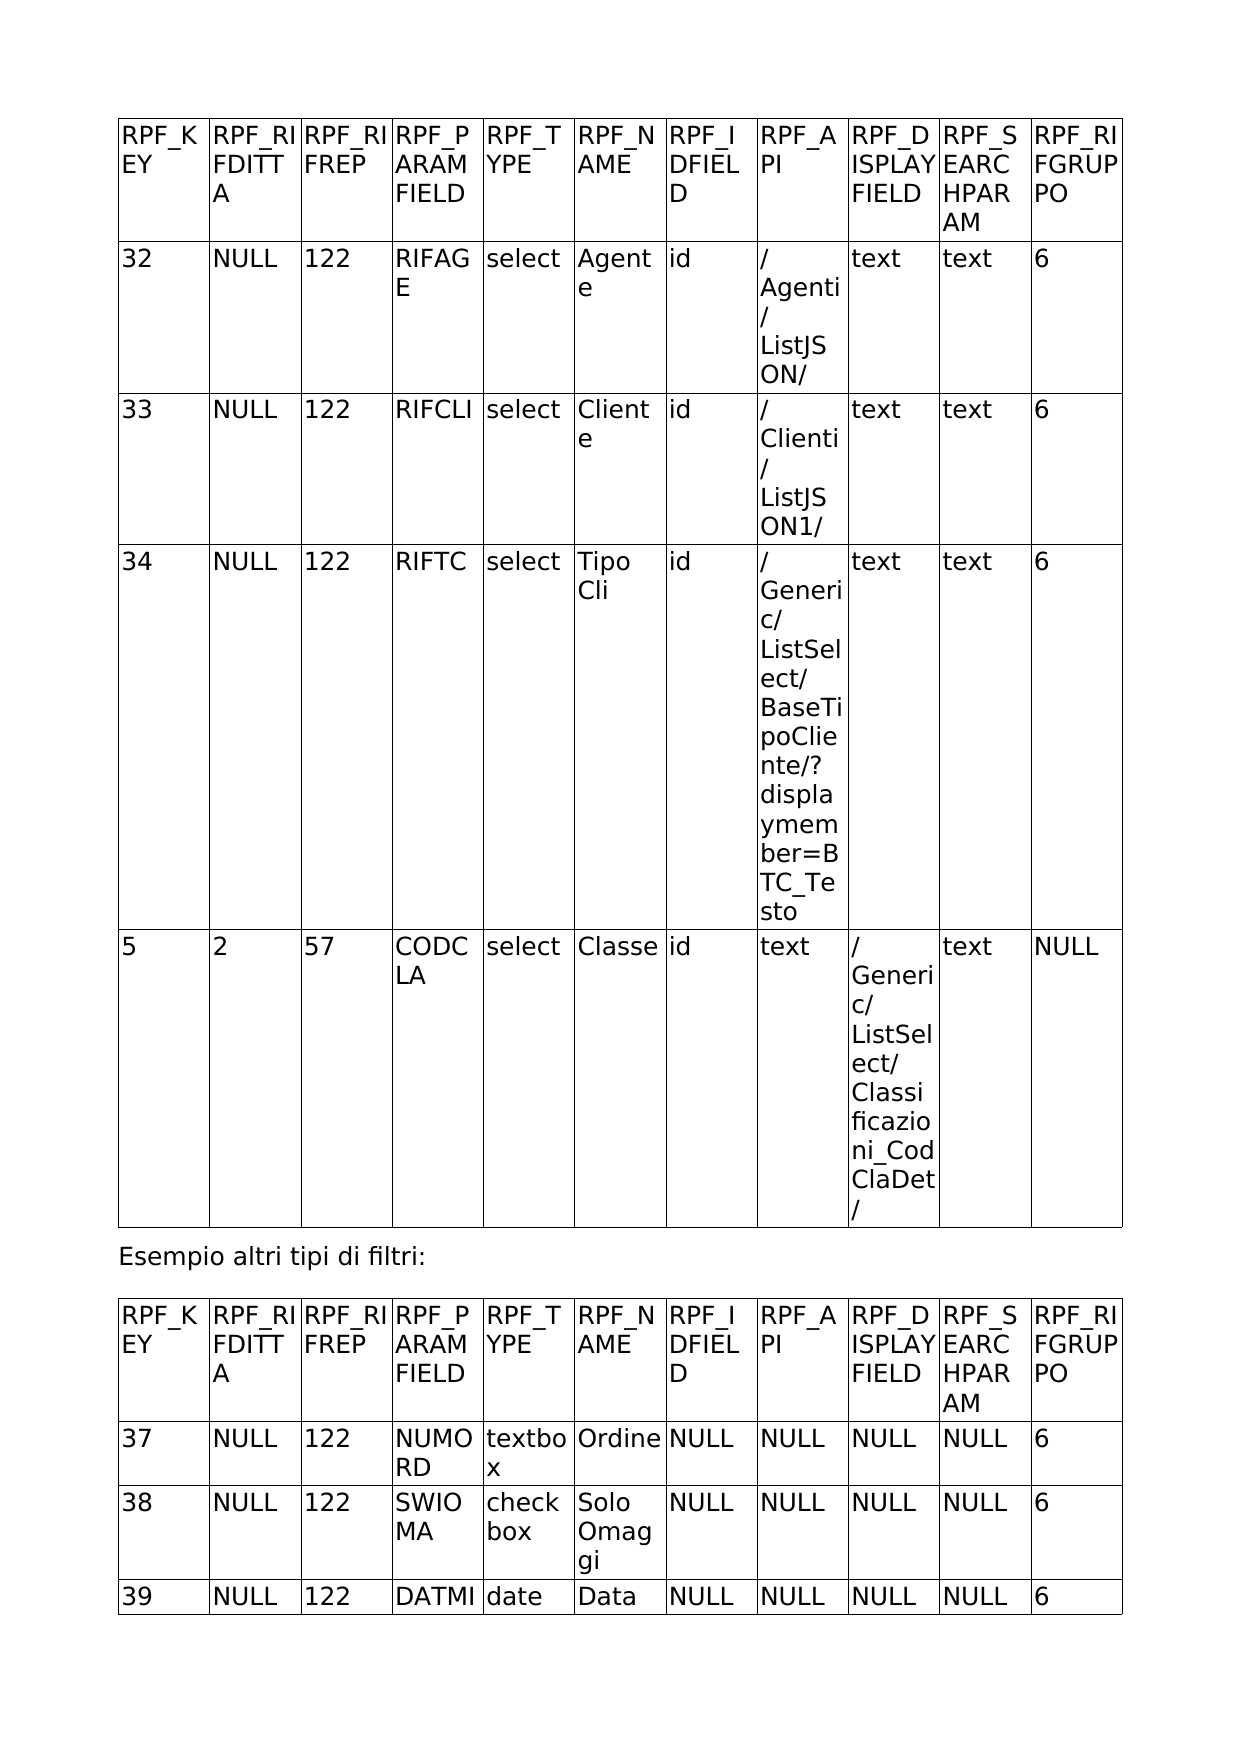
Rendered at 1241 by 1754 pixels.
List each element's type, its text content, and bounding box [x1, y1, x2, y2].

table_header RPF_SEARCHPARAM [940, 1299, 1031, 1421]
table_cell NULL [940, 1422, 1031, 1485]
table_cell 6 [1032, 1422, 1122, 1485]
table_header RPF_KEY [119, 119, 209, 241]
table_header RPF_RIFGRUPPO [1032, 119, 1122, 241]
table_cell 122 [302, 1422, 392, 1485]
table_cell select [484, 545, 574, 929]
table_header RPF_TYPE [484, 1299, 574, 1421]
table_cell NULL [1032, 930, 1122, 1227]
table_cell Solo Omaggi [575, 1486, 666, 1579]
table_cell textbox [484, 1422, 574, 1485]
table_header RPF_RIFGRUPPO [1032, 1299, 1122, 1421]
table_cell 6 [1032, 1580, 1122, 1614]
table_cell DATMI [393, 1580, 483, 1614]
table_cell NULL [210, 1422, 301, 1485]
table_cell 122 [302, 1580, 392, 1614]
table_header RPF_RIFDITTA [210, 119, 301, 241]
table_cell SWIOMA [393, 1486, 483, 1579]
table_cell NULL [940, 1486, 1031, 1579]
table_cell NULL [758, 1486, 848, 1579]
table_cell 122 [302, 1486, 392, 1579]
table_cell select [484, 930, 574, 1227]
table_cell 122 [302, 545, 392, 929]
table_cell RIFTC [393, 545, 483, 929]
table_cell Agente [575, 242, 666, 392]
table_cell Tipo Cli [575, 545, 666, 929]
table_header RPF_API [758, 119, 848, 241]
table_header RPF_NAME [575, 1299, 666, 1421]
table_cell 57 [302, 930, 392, 1227]
table_cell 39 [119, 1580, 209, 1614]
table_cell Cliente [575, 394, 666, 544]
table_header RPF_NAME [575, 119, 666, 241]
table_header RPF_SEARCHPARAM [940, 119, 1031, 241]
table_cell /Agenti/ListJSON/ [758, 242, 848, 392]
table_cell 6 [1032, 242, 1122, 392]
table_cell NULL [210, 394, 301, 544]
table_cell 6 [1032, 545, 1122, 929]
table_cell Classe [575, 930, 666, 1227]
table_cell select [484, 394, 574, 544]
table_cell date [484, 1580, 574, 1614]
table_cell select [484, 242, 574, 392]
table_cell 38 [119, 1486, 209, 1579]
table_cell 33 [119, 394, 209, 544]
table_cell text [940, 930, 1031, 1227]
table_header RPF_RIFDITTA [210, 1299, 301, 1421]
table_cell 37 [119, 1422, 209, 1485]
table_header RPF_RIFREP [302, 1299, 392, 1421]
table_cell NULL [667, 1422, 757, 1485]
table_cell text [849, 545, 939, 929]
table_cell text [940, 394, 1031, 544]
table_cell NULL [849, 1486, 939, 1579]
table_cell NULL [210, 242, 301, 392]
table_cell RIFCLI [393, 394, 483, 544]
table_cell text [940, 545, 1031, 929]
table_header RPF_KEY [119, 1299, 209, 1421]
table_cell RIFAGE [393, 242, 483, 392]
table_header RPF_DISPLAYFIELD [849, 1299, 939, 1421]
table_header RPF_PARAMFIELD [393, 119, 483, 241]
table_header RPF_TYPE [484, 119, 574, 241]
table_cell id [667, 394, 757, 544]
table_cell 32 [119, 242, 209, 392]
table_cell NULL [849, 1422, 939, 1485]
table_header RPF_PARAMFIELD [393, 1299, 483, 1421]
table_cell NULL [667, 1486, 757, 1579]
table_cell text [940, 242, 1031, 392]
table_cell 2 [210, 930, 301, 1227]
table_header RPF_IDFIELD [667, 1299, 757, 1421]
table_cell checkbox [484, 1486, 574, 1579]
table_cell NULL [210, 1580, 301, 1614]
table_cell id [667, 242, 757, 392]
table_cell NUMORD [393, 1422, 483, 1485]
table_header RPF_IDFIELD [667, 119, 757, 241]
table_cell 34 [119, 545, 209, 929]
table_cell 122 [302, 242, 392, 392]
table_cell NULL [849, 1580, 939, 1614]
table_cell 6 [1032, 394, 1122, 544]
table_cell NULL [940, 1580, 1031, 1614]
table_cell CODCLA [393, 930, 483, 1227]
table_cell 5 [119, 930, 209, 1227]
table_cell /Clienti/ListJSON1/ [758, 394, 848, 544]
table_cell NULL [210, 1486, 301, 1579]
table_cell /Generic/ListSelect/Classificazioni_CodClaDet/ [849, 930, 939, 1227]
table_cell Ordine [575, 1422, 666, 1485]
table_cell NULL [667, 1580, 757, 1614]
table_cell text [849, 394, 939, 544]
table_cell 122 [302, 394, 392, 544]
table_header RPF_DISPLAYFIELD [849, 119, 939, 241]
table_cell NULL [758, 1580, 848, 1614]
table_cell /Generic/ListSelect/BaseTipoCliente/?displaymember=BTC_Testo [758, 545, 848, 929]
table_cell NULL [210, 545, 301, 929]
table_header RPF_RIFREP [302, 119, 392, 241]
text Esempio altri tipi di filtri: [118, 1242, 1122, 1271]
table_header RPF_API [758, 1299, 848, 1421]
table_cell 6 [1032, 1486, 1122, 1579]
table_cell Data [575, 1580, 666, 1614]
table_cell text [849, 242, 939, 392]
table_cell text [758, 930, 848, 1227]
table_cell id [667, 545, 757, 929]
table_cell id [667, 930, 757, 1227]
table_cell NULL [758, 1422, 848, 1485]
